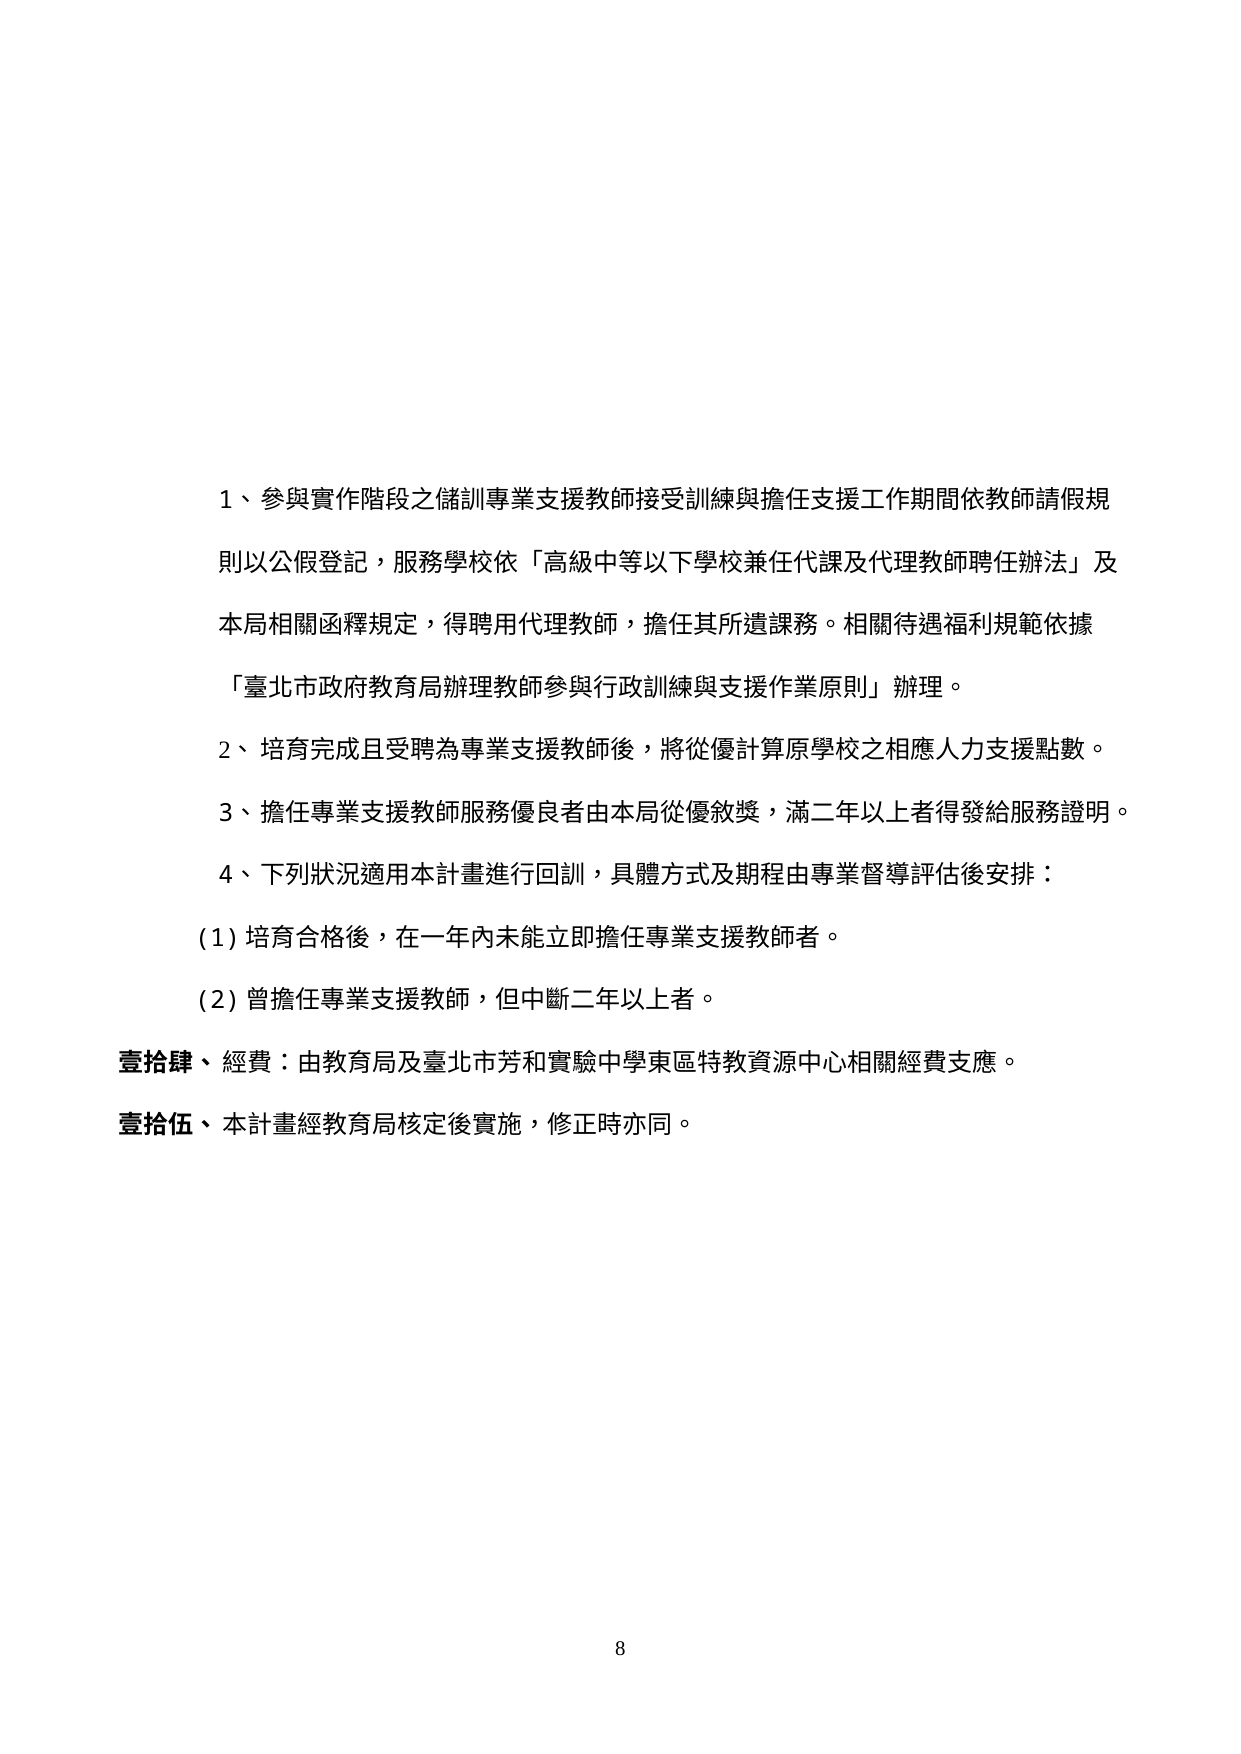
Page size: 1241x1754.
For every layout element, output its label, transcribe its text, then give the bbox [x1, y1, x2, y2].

list 擔任專業支援教師服務優良者由本局從優敘獎，滿二年以上者得發給服務證明。 [218, 768, 1122, 831]
list 經費：由教育局及臺北市芳和實驗中學東區特教資源中心相關經費支應。 [118, 1018, 1122, 1081]
list 本計畫經教育局核定後實施，修正時亦同。 [118, 1081, 1122, 1143]
list 曾擔任專業支援教師，但中斷二年以上者。 [195, 956, 1122, 1018]
list 下列狀況適用本計畫進行回訓，具體方式及期程由專業督導評估後安排： [218, 831, 1122, 893]
list 參與實作階段之儲訓專業支援教師接受訓練與擔任支援工作期間依教師請假規則以公假登記，服務學校依「高級中等以下學校兼任代課及代理教師聘任辦法」及本局相關函釋規定，得聘用代理教師，擔任其所遺課務。相關待遇福利規範依據「臺北市政府教育局辦理教師參與行政訓練與支援作業原則」辦理。 [218, 456, 1122, 706]
list 培育完成且受聘為專業支援教師後，將從優計算原學校之相應人力支援點數。 [218, 706, 1122, 768]
list 培育合格後，在一年內未能立即擔任專業支援教師者。 [195, 893, 1122, 956]
